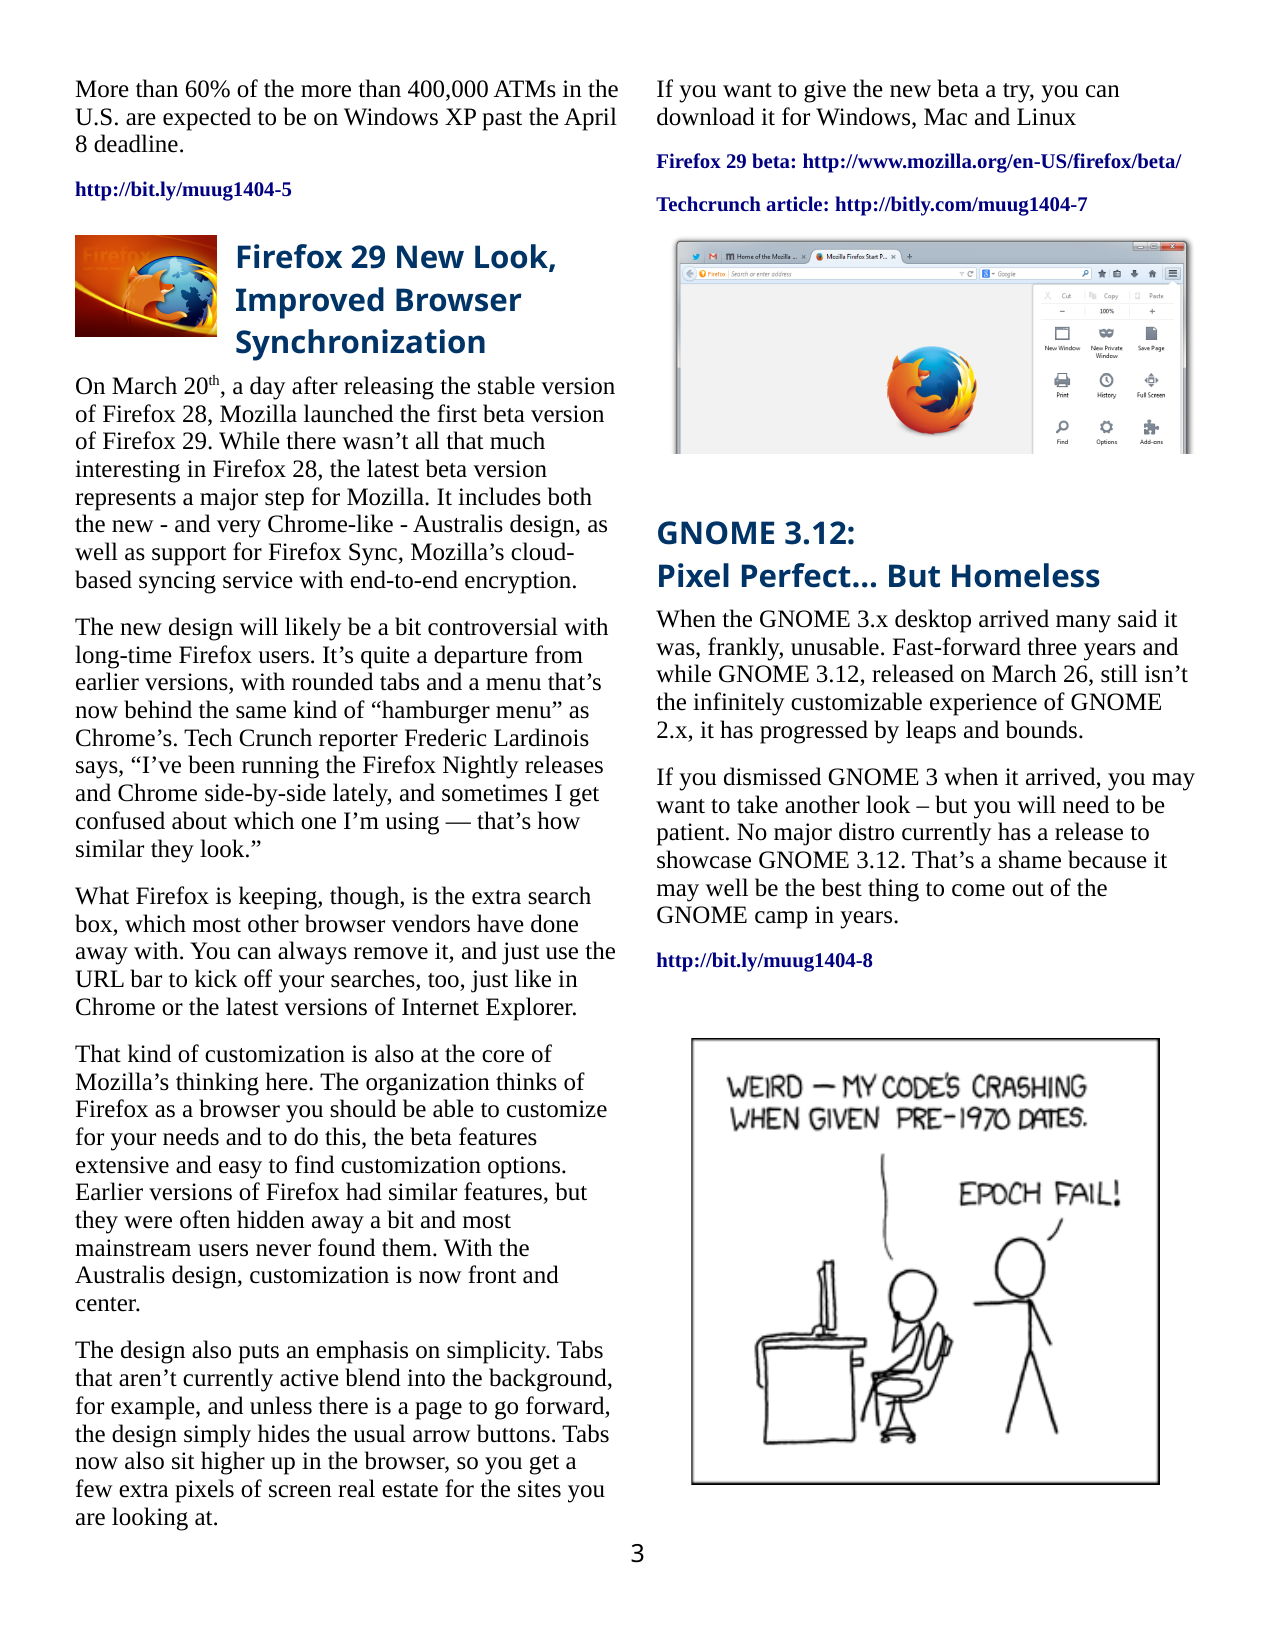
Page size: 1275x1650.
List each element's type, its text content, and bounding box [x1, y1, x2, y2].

text If you dismissed GNOME 3 when it arrived, you may want to take another look – but you will need to be patient. No major distro currently has a release to showcase GNOME 3.12. That’s a shame because it may well be the best thing to come out of the GNOME camp in years. [656, 763, 1200, 929]
text The design also puts an emphasis on simplicity. Tabs that aren’t currently active blend into the background, for example, and unless there is a page to go forward, the design simply hides the usual arrow buttons. Tabs now also sit higher up in the browser, so you get a few extra pixels of screen real estate for the sites you are looking at. [75, 1337, 619, 1531]
text If you want to give the new beta a try, you can download it for Windows, Mac and Linux [656, 75, 1200, 130]
subtitle Techcrunch article: http://bitly.com/muug1404-7 [656, 192, 1200, 216]
picture [670, 235, 1195, 454]
text What Firefox is keeping, though, is the extra search box, which most other browser vendors have done away with. You can always remove it, and just use the URL bar to kick off your searches, too, just like in Chrome or the latest versions of Internet Explorer. [75, 882, 619, 1021]
picture [75, 235, 217, 337]
subtitle http://bit.ly/muug1404-5 [75, 178, 619, 201]
subtitle http://bit.ly/muug1404-8 [656, 949, 1200, 972]
text On March 20th, a day after releasing the stable version of Firefox 28, Mozilla launched the first beta version of Firefox 29. While there wasn’t all that much interesting in Firefox 28, the latest beta version represents a major step for Mozilla. It includes both the new - and very Chrome-like - Australis design, as well as support for Firefox Sync, Mozilla’s cloud-based syncing service with end-to-end encryption. [75, 372, 619, 594]
subtitle GNOME 3.12: Pixel Perfect... But Homeless [656, 511, 1200, 596]
text The new design will likely be a bit controversial with long-time Firefox users. It’s quite a departure from earlier versions, with rounded tabs and a menu that’s now behind the same kind of “hamburger menu” as Chrome’s. Tech Crunch reporter Frederic Lardinois says, “I’ve been running the Firefox Nightly releases and Chrome side-by-side lately, and sometimes I get confused about which one I’m using — that’s how similar they look.” [75, 613, 619, 862]
picture [691, 1038, 1160, 1485]
subtitle Firefox 29 beta: http://www.mozilla.org/en-US/firefox/beta/ [656, 150, 1200, 173]
text More than 60% of the more than 400,000 ATMs in the U.S. are expected to be on Windows XP past the April 8 deadline. [75, 75, 619, 158]
text When the GNOME 3.x desktop arrived many said it was, frankly, unusable. Fast-forward three years and while GNOME 3.12, released on March 26, still isn’t the infinitely customizable experience of GNOME 2.x, it has progressed by leaps and bounds. [656, 605, 1200, 744]
text That kind of customization is also at the core of Mozilla’s thinking here. The organization thinks of Firefox as a browser you should be able to customize for your needs and to do this, the beta features extensive and easy to find customization options. Earlier versions of Firefox had similar features, but they were often hidden away a bit and most mainstream users never found them. With the Australis design, customization is now front and center. [75, 1040, 619, 1317]
subtitle Firefox 29 New Look, Improved Browser Synchronization [75, 235, 619, 363]
